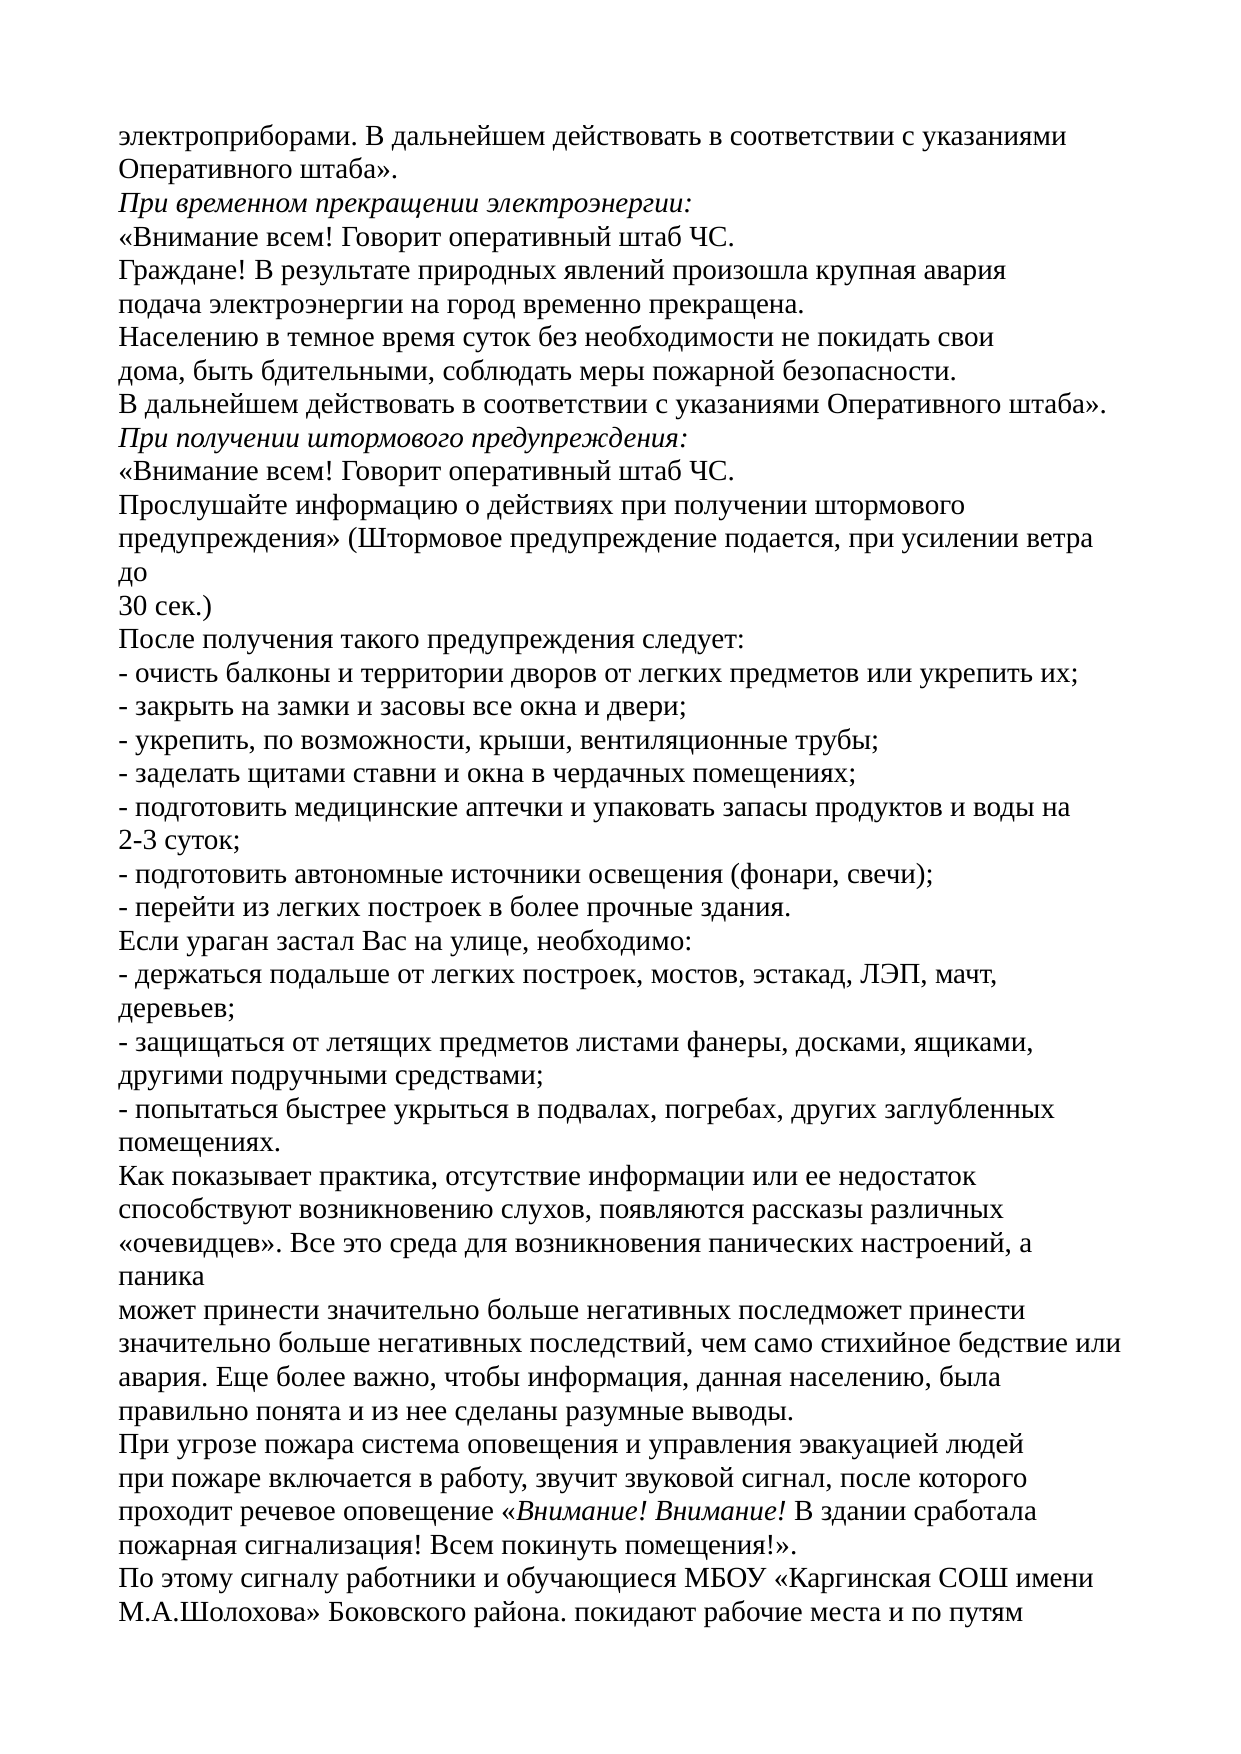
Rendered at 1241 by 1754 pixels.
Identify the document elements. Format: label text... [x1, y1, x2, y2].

text По этому сигналу работники и обучающиеся МБОУ «Каргинская СОШ имени М.А.Шолохова» Боковского района. покидают рабочие места и по путям [118, 1560, 1122, 1627]
text Населению в темное время суток без необходимости не покидать свои [118, 319, 1122, 353]
text При угрозе пожара система оповещения и управления эвакуацией людей [118, 1426, 1122, 1460]
text электроприборами. В дальнейшем действовать в соответствии с указаниями [118, 118, 1122, 152]
text помещениях. [118, 1124, 1122, 1158]
text «Внимание всем! Говорит оперативный штаб ЧС. [118, 453, 1122, 487]
text - очисть балконы и территории дворов от легких предметов или укрепить их; [118, 655, 1122, 688]
text Граждане! В результате природных явлений произошла крупная авария [118, 252, 1122, 286]
text предупреждения» (Штормовое предупреждение подается, при усилении ветра до [118, 521, 1122, 588]
text при пожаре включается в работу, звучит звуковой сигнал, после которого [118, 1460, 1122, 1493]
text После получения такого предупреждения следует: [118, 621, 1122, 655]
text 2-3 суток; [118, 822, 1122, 856]
text - держаться подальше от легких построек, мостов, эстакад, ЛЭП, мачт, деревьев; [118, 957, 1122, 1024]
text - заделать щитами ставни и окна в чердачных помещениях; [118, 755, 1122, 789]
text 30 сек.) [118, 588, 1122, 621]
text Оперативного штаба». [118, 152, 1122, 185]
text При получении штормового предупреждения: [118, 420, 1122, 453]
text Если ураган застал Вас на улице, необходимо: [118, 923, 1122, 957]
text Как показывает практика, отсутствие информации или ее недостаток [118, 1158, 1122, 1191]
text «Внимание всем! Говорит оперативный штаб ЧС. [118, 219, 1122, 252]
text проходит речевое оповещение «Внимание! Внимание! В здании сработала [118, 1493, 1122, 1527]
text - защищаться от летящих предметов листами фанеры, досками, ящиками, [118, 1024, 1122, 1057]
text - закрыть на замки и засовы все окна и двери; [118, 688, 1122, 722]
text - подготовить автономные источники освещения (фонари, свечи); [118, 856, 1122, 889]
text Прослушайте информацию о действиях при получении штормового [118, 487, 1122, 521]
text подача электроэнергии на город временно прекращена. [118, 286, 1122, 319]
text - подготовить медицинские аптечки и упаковать запасы продуктов и воды на [118, 789, 1122, 822]
text - попытаться быстрее укрыться в подвалах, погребах, других заглубленных [118, 1091, 1122, 1124]
text дома, быть бдительными, соблюдать меры пожарной безопасности. [118, 353, 1122, 386]
text При временном прекращении электроэнергии: [118, 185, 1122, 219]
text способствуют возникновению слухов, появляются рассказы различных [118, 1191, 1122, 1225]
text может принести значительно больше негативных последможет принести значительно больше негативных последствий, чем само стихийное бедствие или авария. Еще более важно, чтобы информация, данная населению, была правильно понята и из нее сделаны разумные выводы. [118, 1292, 1122, 1426]
text - перейти из легких построек в более прочные здания. [118, 889, 1122, 923]
text «очевидцев». Все это среда для возникновения панических настроений, а паника [118, 1225, 1122, 1292]
text другими подручными средствами; [118, 1057, 1122, 1091]
text В дальнейшем действовать в соответствии с указаниями Оперативного штаба». [118, 386, 1122, 420]
text пожарная сигнализация! Всем покинуть помещения!». [118, 1527, 1122, 1560]
text - укрепить, по возможности, крыши, вентиляционные трубы; [118, 722, 1122, 755]
